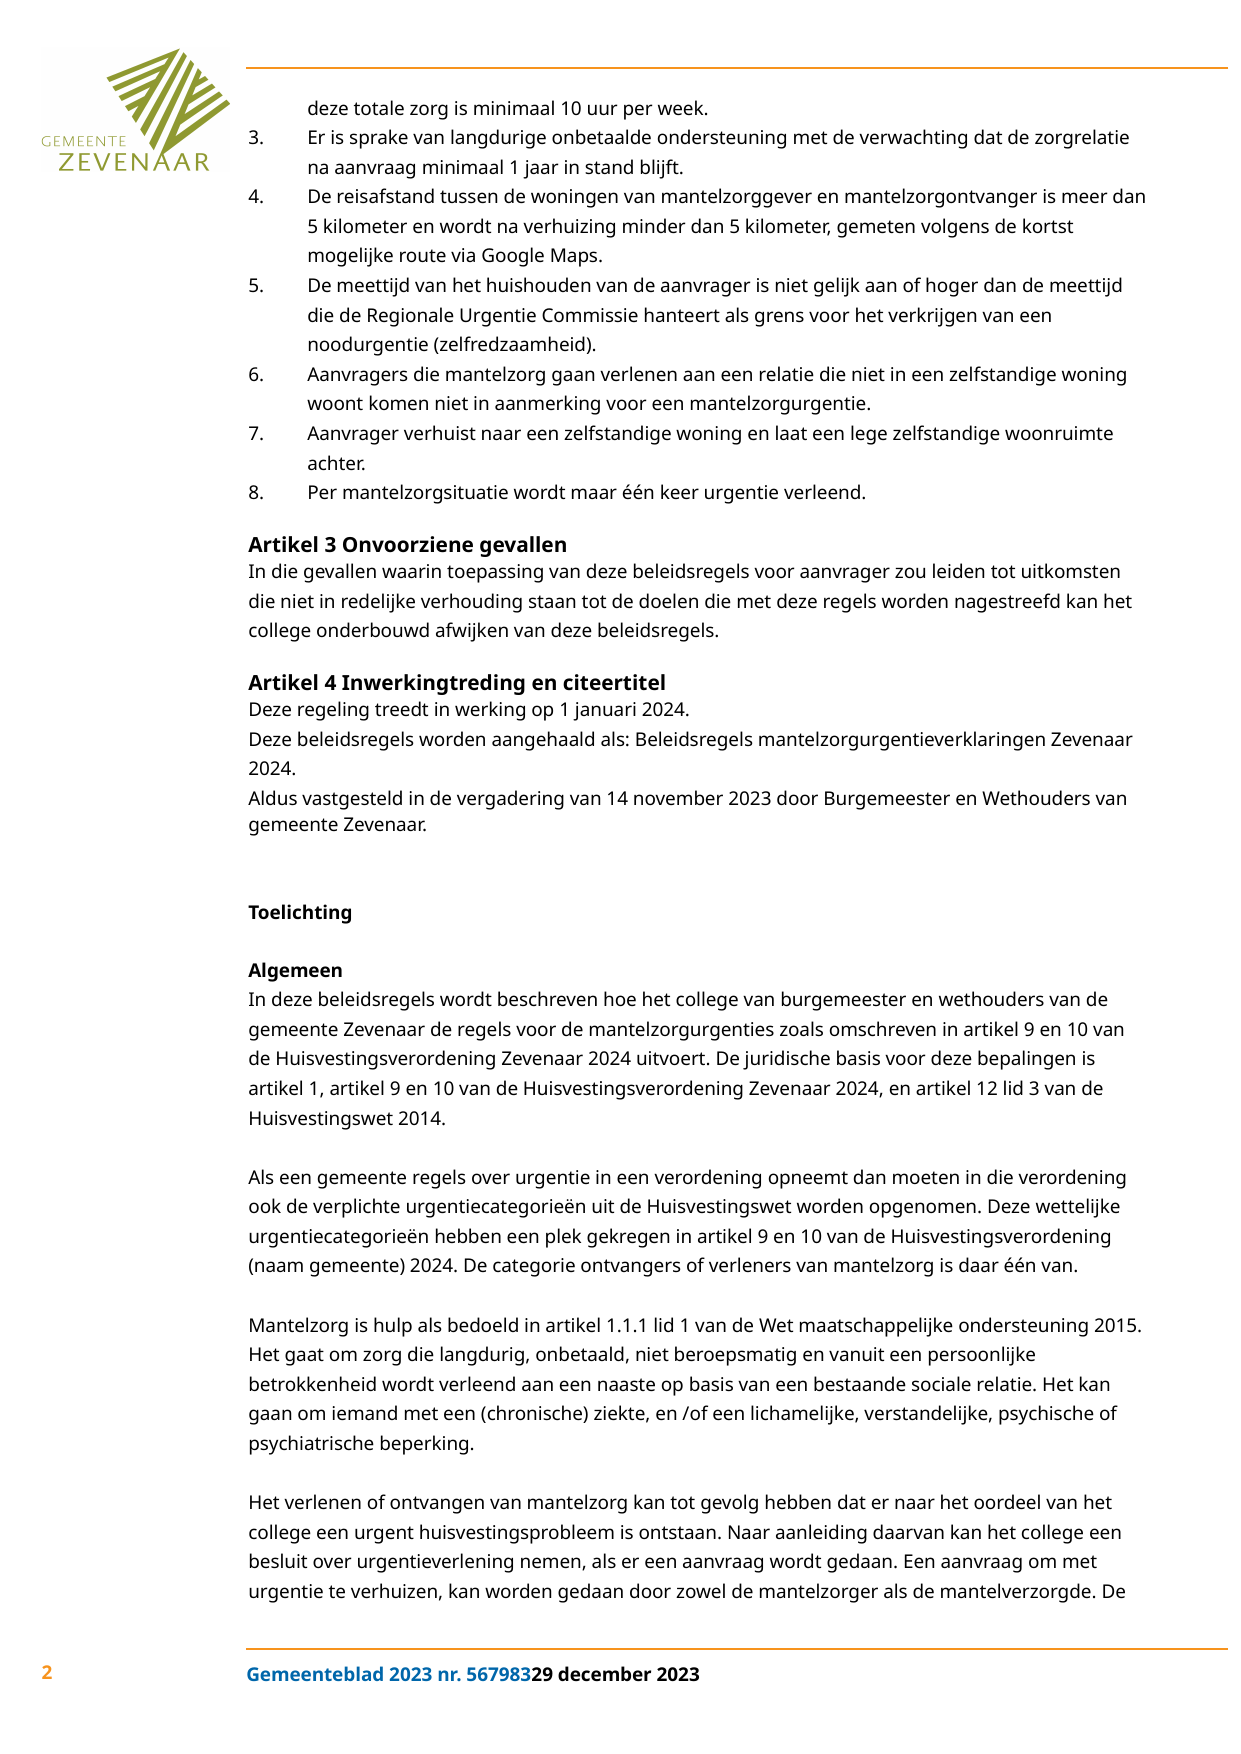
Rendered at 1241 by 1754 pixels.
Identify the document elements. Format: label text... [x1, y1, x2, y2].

text Aldus vastgesteld in de vergadering van 14 november 2023 door Burgemeester en Wethouders van gemeente Zevenaar. [248, 785, 1152, 836]
text Artikel 4 Inwerkingtreding en citeertitel [248, 668, 1152, 696]
text Deze beleidsregels worden aangehaald als: Beleidsregels mantelzorgurgentieverklaringen Zevenaar 2024. [248, 726, 1152, 781]
text Algemeen [248, 957, 1152, 982]
list Aanvragers die mantelzorg gaan verlenen aan een relatie die niet in een zelfstandige woning woont komen niet in aanmerking voor een mantelzorgurgentie. [248, 361, 1152, 416]
text Artikel 3 Onvoorziene gevallen [248, 530, 1152, 558]
list Er is sprake van langdurige onbetaalde ondersteuning met de verwachting dat de zorgrelatie na aanvraag minimaal 1 jaar in stand blijft. [248, 124, 1152, 180]
list De meettijd van het huishouden van de aanvrager is niet gelijk aan of hoger dan de meettijd die de Regionale Urgentie Commissie hanteert als grens voor het verkrijgen van een noodurgentie (zelfredzaamheid). [248, 272, 1152, 357]
text Als een gemeente regels over urgentie in een verordening opneemt dan moeten in die verordening ook de verplichte urgentiecategorieën uit de Huisvestingswet worden opgenomen. Deze wettelijke urgentiecategorieën hebben een plek gekregen in artikel 9 en 10 van de Huisvestingsverordening (naam gemeente) 2024. De categorie ontvangers of verleners van mantelzorg is daar één van. [248, 1164, 1152, 1278]
picture [41, 47, 231, 172]
text In deze beleidsregels wordt beschreven hoe het college van burgemeester en wethouders van de gemeente Zevenaar de regels voor de mantelzorgurgenties zoals omschreven in artikel 9 en 10 van de Huisvestingsverordening Zevenaar 2024 uitvoert. De juridische basis voor deze bepalingen is artikel 1, artikel 9 en 10 van de Huisvestingsverordening Zevenaar 2024, en artikel 12 lid 3 van de Huisvestingswet 2014. [248, 986, 1152, 1130]
list De reisafstand tussen de woningen van mantelzorggever en mantelzorgontvanger is meer dan 5 kilometer en wordt na verhuizing minder dan 5 kilometer, gemeten volgens de kortst mogelijke route via Google Maps. [248, 183, 1152, 268]
text Het verlenen of ontvangen van mantelzorg kan tot gevolg hebben dat er naar het oordeel van het college een urgent huisvestingsprobleem is ontstaan. Naar aanleiding daarvan kan het college een besluit over urgentieverlening nemen, als er een aanvraag wordt gedaan. Een aanvraag om met urgentie te verhuizen, kan worden gedaan door zowel de mantelzorger als de mantelverzorgde. De [248, 1489, 1152, 1604]
text Deze regeling treedt in werking op 1 januari 2024. [248, 696, 1152, 722]
text Mantelzorg is hulp als bedoeld in artikel 1.1.1 lid 1 van de Wet maatschappelijke ondersteuning 2015. Het gaat om zorg die langdurig, onbetaald, niet beroepsmatig en vanuit een persoonlijke betrokkenheid wordt verleend aan een naaste op basis van een bestaande sociale relatie. Het kan gaan om iemand met een (chronische) ziekte, en /of een lichamelijke, verstandelijke, psychische of psychiatrische beperking. [248, 1312, 1152, 1456]
list Per mantelzorgsituatie wordt maar één keer urgentie verleend. [248, 479, 1152, 505]
list deze totale zorg is minimaal 10 uur per week. [248, 95, 1152, 121]
list Aanvrager verhuist naar een zelfstandige woning en laat een lege zelfstandige woonruimte achter. [248, 420, 1152, 476]
text In die gevallen waarin toepassing van deze beleidsregels voor aanvrager zou leiden tot uitkomsten die niet in redelijke verhouding staan tot de doelen die met deze regels worden nagestreefd kan het college onderbouwd afwijken van deze beleidsregels. [248, 558, 1152, 643]
text Toelichting [248, 888, 1152, 928]
